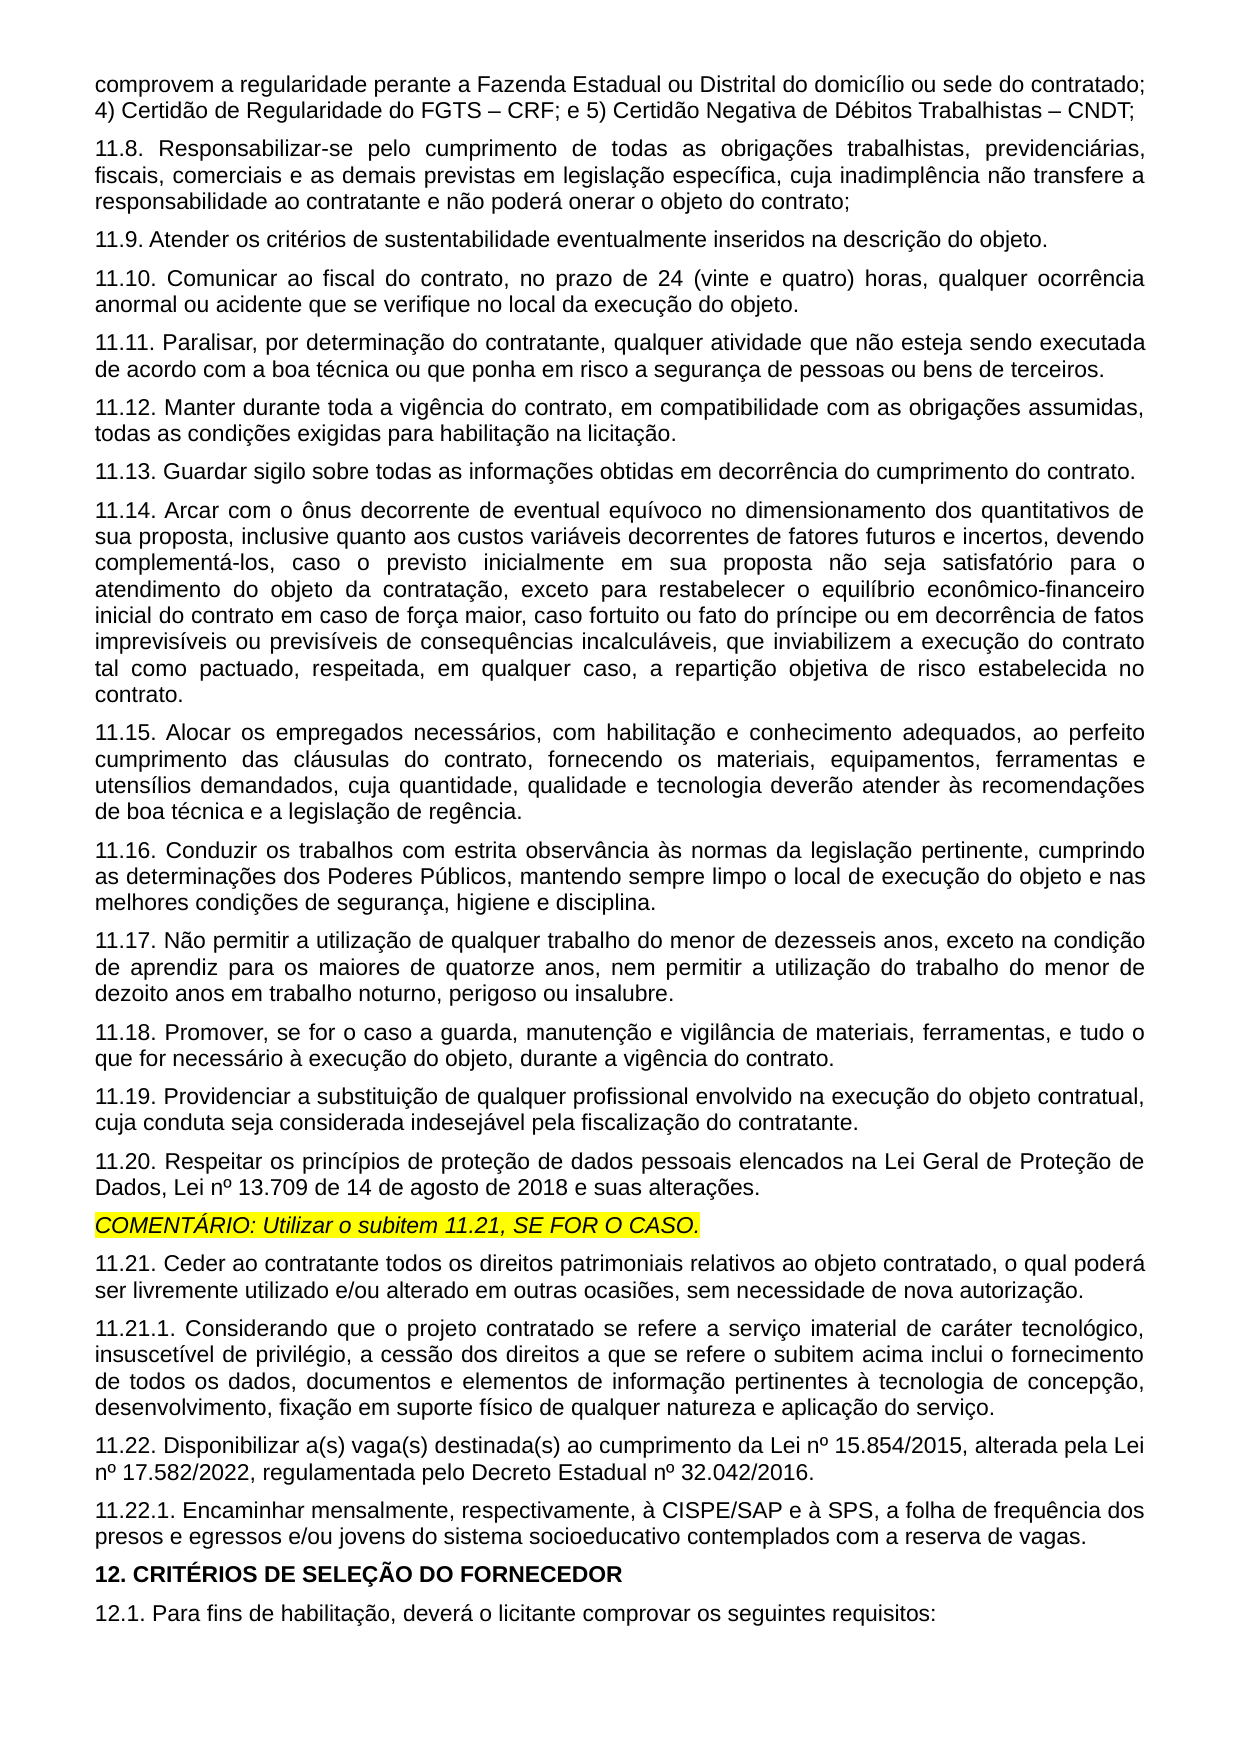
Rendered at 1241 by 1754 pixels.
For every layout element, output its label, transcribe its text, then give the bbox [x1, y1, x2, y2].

text 11.21. Ceder ao contratante todos os direitos patrimoniais relativos ao objeto contratado, o qual poderá ser livremente utilizado e/ou alterado em outras ocasiões, sem necessidade de nova autorização. [94, 1250, 1146, 1303]
text 11.14. Arcar com o ônus decorrente de eventual equívoco no dimensionamento dos quantitativos de sua proposta, inclusive quanto aos custos variáveis decorrentes de fatores futuros e incertos, devendo complementá-los, caso o previsto inicialmente em sua proposta não seja satisfatório para o atendimento do objeto da contratação, exceto para restabelecer o equilíbrio econômico-financeiro inicial do contrato em caso de força maior, caso fortuito ou fato do príncipe ou em decorrência de fatos imprevisíveis ou previsíveis de consequências incalculáveis, que inviabilizem a execução do contrato tal como pactuado, respeitada, em qualquer caso, a repartição objetiva de risco estabelecida no contrato. [94, 497, 1146, 707]
text 11.15. Alocar os empregados necessários, com habilitação e conhecimento adequados, ao perfeito cumprimento das cláusulas do contrato, fornecendo os materiais, equipamentos, ferramentas e utensílios demandados, cuja quantidade, qualidade e tecnologia deverão atender às recomendações de boa técnica e a legislação de regência. [94, 719, 1146, 825]
text 12.1. Para fins de habilitação, deverá o licitante comprovar os seguintes requisitos: [94, 1600, 1146, 1626]
text 11.22.1. Encaminhar mensalmente, respectivamente, à CISPE/SAP e à SPS, a folha de frequência dos presos e egressos e/ou jovens do sistema socioeducativo contemplados com a reserva de vagas. [94, 1497, 1146, 1549]
text 11.17. Não permitir a utilização de qualquer trabalho do menor de dezesseis anos, exceto na condição de aprendiz para os maiores de quatorze anos, nem permitir a utilização do trabalho do menor de dezoito anos em trabalho noturno, perigoso ou insalubre. [94, 927, 1146, 1007]
text 11.21.1. Considerando que o projeto contratado se refere a serviço imaterial de caráter tecnológico, insuscetível de privilégio, a cessão dos direitos a que se refere o subitem acima inclui o fornecimento de todos os dados, documentos e elementos de informação pertinentes à tecnologia de concepção, desenvolvimento, fixação em suporte físico de qualquer natureza e aplicação do serviço. [94, 1315, 1146, 1420]
text 11.12. Manter durante toda a vigência do contrato, em compatibilidade com as obrigações assumidas, todas as condições exigidas para habilitação na licitação. [94, 394, 1146, 446]
text 11.20. Respeitar os princípios de proteção de dados pessoais elencados na Lei Geral de Proteção de Dados, Lei nº 13.709 de 14 de agosto de 2018 e suas alterações. [94, 1148, 1146, 1200]
text 11.18. Promover, se for o caso a guarda, manutenção e vigilância de materiais, ferramentas, e tudo o que for necessário à execução do objeto, durante a vigência do contrato. [94, 1018, 1146, 1071]
text 11.10. Comunicar ao fiscal do contrato, no prazo de 24 (vinte e quatro) horas, qualquer ocorrência anormal ou acidente que se verifique no local da execução do objeto. [94, 264, 1146, 317]
text 11.16. Conduzir os trabalhos com estrita observância às normas da legislação pertinente, cumprindo as determinações dos Poderes Públicos, mantendo sempre limpo o local de execução do objeto e nas melhores condições de segurança, higiene e disciplina. [94, 837, 1146, 916]
text 11.11. Paralisar, por determinação do contratante, qualquer atividade que não esteja sendo executada de acordo com a boa técnica ou que ponha em risco a segurança de pessoas ou bens de terceiros. [94, 329, 1146, 382]
text COMENTÁRIO: Utilizar o subitem 11.21, SE FOR O CASO. [94, 1212, 1146, 1238]
text 11.13. Guardar sigilo sobre todas as informações obtidas em decorrência do cumprimento do contrato. [94, 458, 1146, 485]
text comprovem a regularidade perante a Fazenda Estadual ou Distrital do domicílio ou sede do contratado; 4) Certidão de Regularidade do FGTS – CRF; e 5) Certidão Negativa de Débitos Trabalhistas – CNDT; [94, 71, 1146, 123]
text 12. CRITÉRIOS DE SELEÇÃO DO FORNECEDOR [94, 1561, 1146, 1588]
text 11.9. Atender os critérios de sustentabilidade eventualmente inseridos na descrição do objeto. [94, 226, 1146, 253]
text 11.22. Disponibilizar a(s) vaga(s) destinada(s) ao cumprimento da Lei nº 15.854/2015, alterada pela Lei nº 17.582/2022, regulamentada pelo Decreto Estadual nº 32.042/2016. [94, 1432, 1146, 1485]
text 11.19. Providenciar a substituição de qualquer profissional envolvido na execução do objeto contratual, cuja conduta seja considerada indesejável pela fiscalização do contratante. [94, 1083, 1146, 1136]
text 11.8. Responsabilizar-se pelo cumprimento de todas as obrigações trabalhistas, previdenciárias, fiscais, comerciais e as demais previstas em legislação específica, cuja inadimplência não transfere a responsabilidade ao contratante e não poderá onerar o objeto do contrato; [94, 135, 1146, 214]
